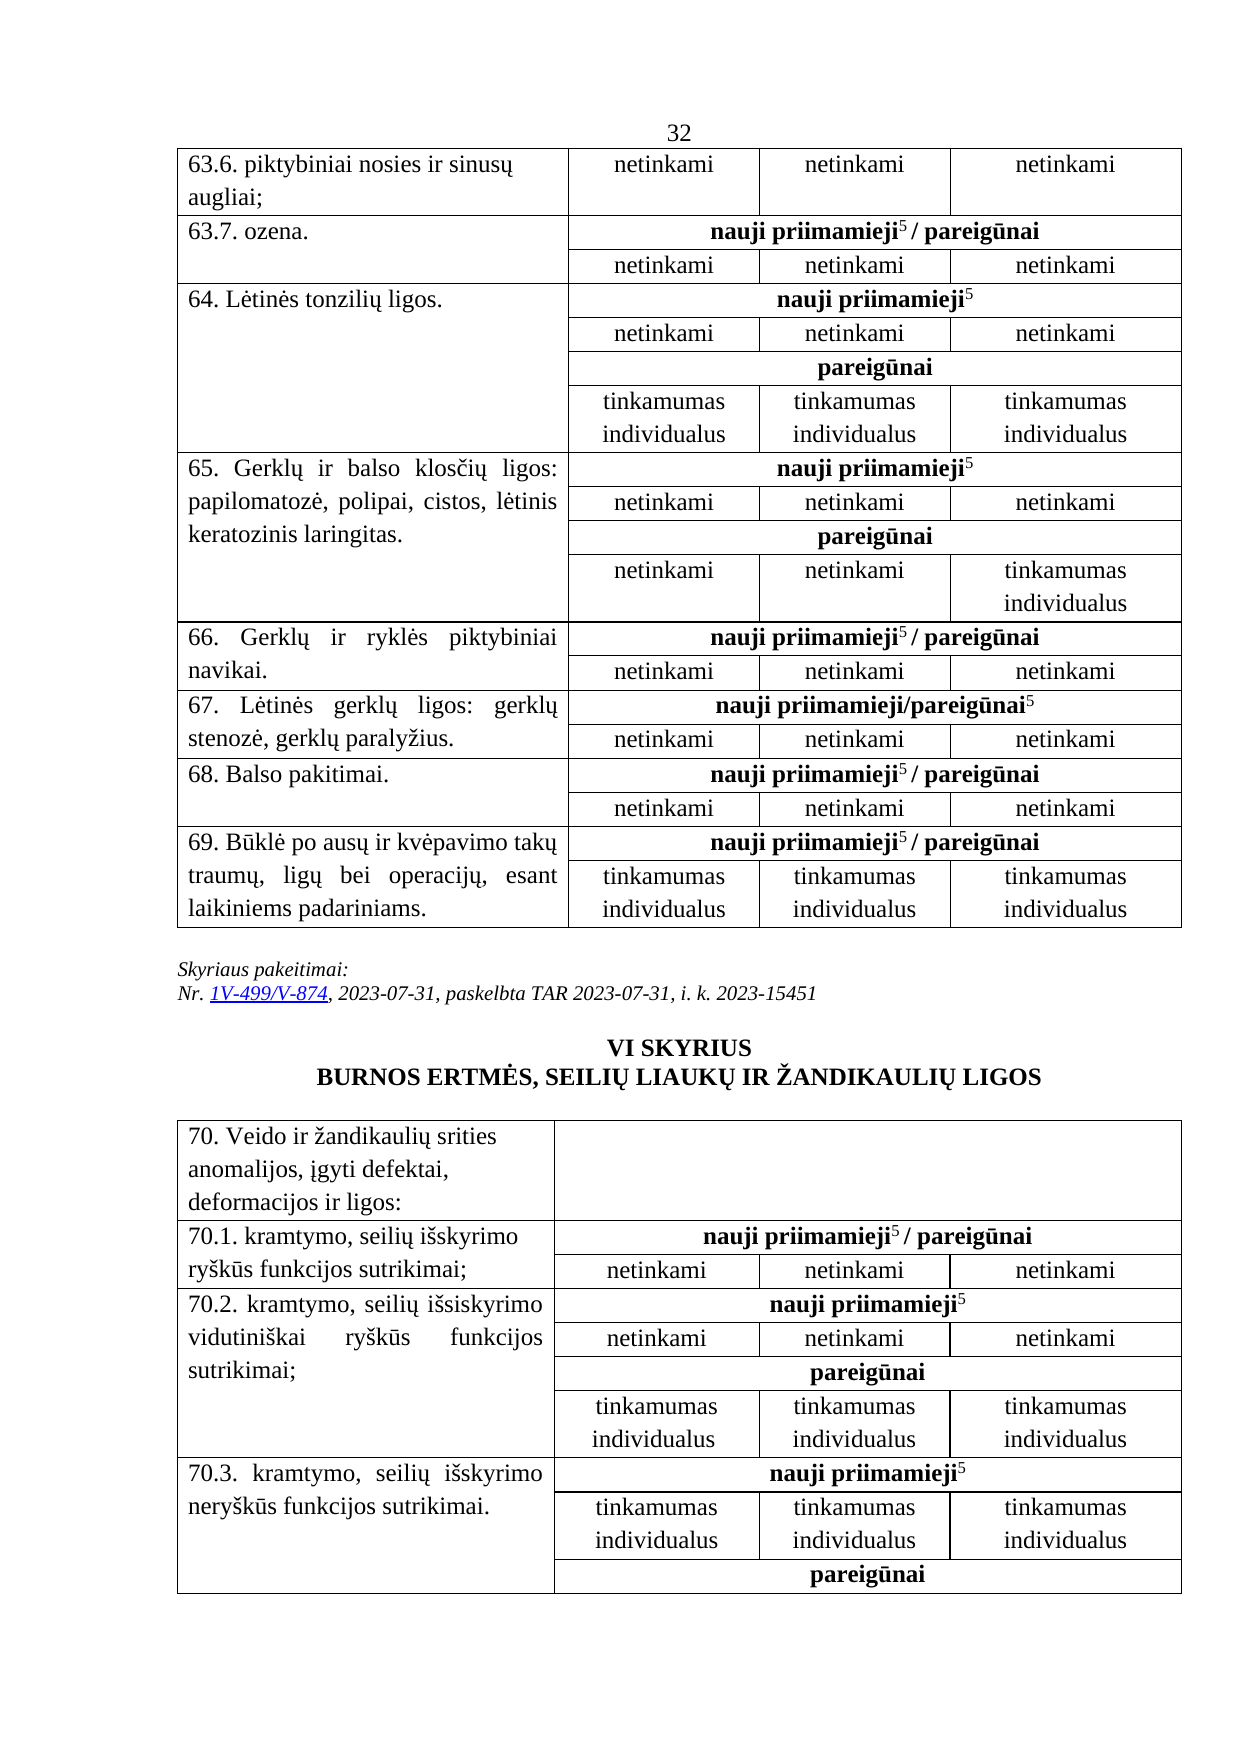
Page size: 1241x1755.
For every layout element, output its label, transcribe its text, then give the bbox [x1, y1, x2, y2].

table_cell 70.2. kramtymo, seilių išsiskyrimo vidutiniškai ryškūs funkcijos sutrikimai; [178, 1289, 554, 1457]
table_cell 69. Būklė po ausų ir kvėpavimo takų traumų, ligų bei operacijų, esant laikiniems padariniams. [178, 827, 568, 927]
table_cell nauji priimamieji5 [555, 1289, 1181, 1322]
table_cell netinkami [951, 250, 1181, 283]
table_cell netinkami [760, 149, 950, 215]
text VI SKYRIUS [177, 1033, 1181, 1062]
table_cell netinkami [951, 793, 1181, 826]
table_cell netinkami [569, 656, 759, 689]
table_cell tinkamumas individualus [951, 1391, 1181, 1457]
table_cell tinkamumas individualus [555, 1391, 759, 1457]
table_cell netinkami [569, 725, 759, 758]
table_cell tinkamumas individualus [951, 861, 1181, 927]
table_cell netinkami [951, 656, 1181, 689]
table_cell 70.1. kramtymo, seilių išskyrimo ryškūs funkcijos sutrikimai; [178, 1221, 554, 1288]
table_cell tinkamumas individualus [569, 386, 759, 452]
table_cell tinkamumas individualus [760, 1391, 949, 1457]
table_cell netinkami [760, 1255, 949, 1288]
table_cell tinkamumas individualus [760, 1493, 949, 1558]
table_cell 63.7. ozena. [178, 216, 568, 283]
table_cell nauji priimamieji5 [569, 284, 1181, 317]
table_cell netinkami [760, 555, 950, 621]
table_cell tinkamumas individualus [760, 861, 950, 927]
table_cell netinkami [951, 487, 1181, 520]
table_cell tinkamumas individualus [951, 1493, 1181, 1558]
table_cell 66. Gerklų ir ryklės piktybiniai navikai. [178, 623, 568, 689]
table_cell tinkamumas individualus [760, 386, 950, 452]
table_cell tinkamumas individualus [951, 555, 1181, 621]
table_cell 63.6. piktybiniai nosies ir sinusų augliai; [178, 149, 568, 215]
table_cell nauji priimamieji5 [555, 1458, 1181, 1491]
table_cell nauji priimamieji5 / pareigūnai [569, 759, 1181, 792]
table_cell nauji priimamieji5 / pareigūnai [569, 623, 1181, 655]
table_cell tinkamumas individualus [569, 861, 759, 927]
text BURNOS ERTMĖS, SEILIŲ LIAUKŲ IR ŽANDIKAULIŲ LIGOS [177, 1062, 1181, 1091]
table_cell nauji priimamieji5 / pareigūnai [555, 1221, 1181, 1254]
table_cell netinkami [760, 250, 950, 283]
table_header 70. Veido ir žandikaulių srities anomalijos, įgyti defektai, deformacijos ir ligos: [178, 1121, 554, 1220]
table_cell netinkami [951, 725, 1181, 758]
table_cell netinkami [951, 149, 1181, 215]
table_cell pareigūnai [555, 1560, 1181, 1592]
table_cell netinkami [760, 725, 950, 758]
table_cell pareigūnai [569, 352, 1181, 385]
table_cell netinkami [760, 318, 950, 351]
table_cell netinkami [555, 1323, 759, 1356]
table_cell netinkami [569, 555, 759, 621]
table_cell netinkami [569, 250, 759, 283]
table_cell netinkami [569, 487, 759, 520]
table_cell netinkami [760, 793, 950, 826]
table_cell nauji priimamieji5 / pareigūnai [569, 827, 1181, 860]
text Nr. 1V-499/V-874, 2023-07-31, paskelbta TAR 2023-07-31, i. k. 2023-15451 [177, 981, 1181, 1005]
table_cell 68. Balso pakitimai. [178, 759, 568, 826]
table_cell netinkami [951, 1255, 1181, 1288]
table_cell nauji priimamieji5 / pareigūnai [569, 216, 1181, 249]
table_cell 64. Lėtinės tonzilių ligos. [178, 284, 568, 452]
table_cell netinkami [760, 1323, 949, 1356]
table_cell 65. Gerklų ir balso klosčių ligos: papilomatozė, polipai, cistos, lėtinis keratozinis laringitas. [178, 453, 568, 621]
table_cell netinkami [951, 1323, 1181, 1356]
table_cell 70.3. kramtymo, seilių išskyrimo neryškūs funkcijos sutrikimai. [178, 1458, 554, 1592]
table_cell pareigūnai [569, 521, 1181, 554]
table_cell nauji priimamieji/pareigūnai5 [569, 691, 1181, 723]
table_header [555, 1121, 1181, 1220]
text Skyriaus pakeitimai: [177, 957, 1181, 981]
table_cell 67. Lėtinės gerklų ligos: gerklų stenozė, gerklų paralyžius. [178, 691, 568, 758]
table_cell netinkami [555, 1255, 759, 1288]
table_cell netinkami [951, 318, 1181, 351]
table_cell tinkamumas individualus [555, 1493, 759, 1558]
table_cell netinkami [569, 793, 759, 826]
table_cell tinkamumas individualus [951, 386, 1181, 452]
table_cell nauji priimamieji5 [569, 453, 1181, 486]
table_cell netinkami [569, 149, 759, 215]
table_cell netinkami [760, 487, 950, 520]
table_cell netinkami [569, 318, 759, 351]
table_cell netinkami [760, 656, 950, 689]
table_cell pareigūnai [555, 1357, 1181, 1390]
